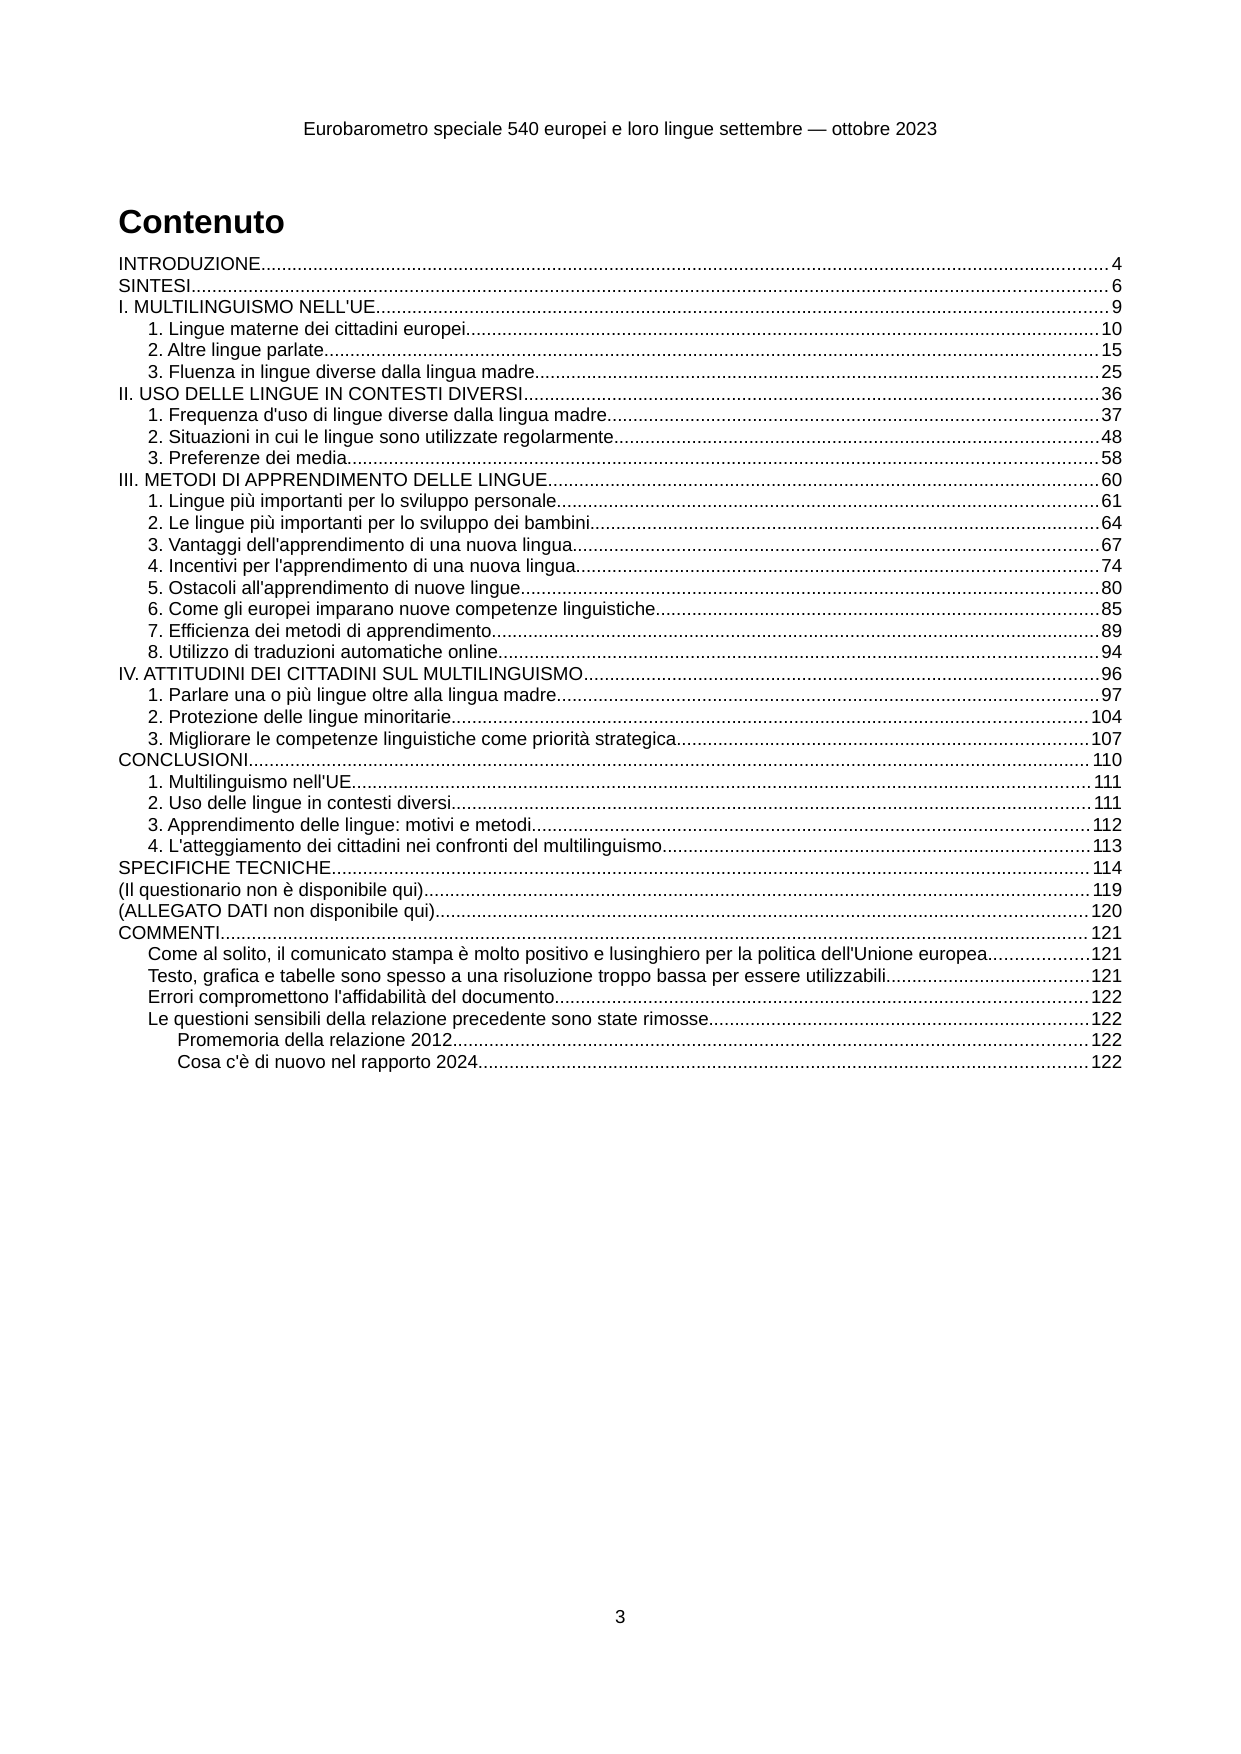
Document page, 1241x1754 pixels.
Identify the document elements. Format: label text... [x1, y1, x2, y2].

text CONCLUSIONI 110 [118, 749, 1122, 771]
text 1. Multilinguismo nell'UE 111 [148, 771, 1122, 792]
text Cosa c'è di nuovo nel rapporto 2024 122 [177, 1051, 1122, 1072]
text 4. Incentivi per l'apprendimento di una nuova lingua 74 [148, 555, 1122, 576]
text SINTESI 6 [118, 274, 1122, 296]
text INTRODUZIONE 4 [118, 253, 1122, 274]
text 7. Efficienza dei metodi di apprendimento 89 [148, 619, 1122, 641]
text 2. Protezione delle lingue minoritarie 104 [148, 706, 1122, 727]
text 3. Apprendimento delle lingue: motivi e metodi 112 [148, 814, 1122, 835]
text (ALLEGATO DATI non disponibile qui) 120 [118, 900, 1122, 921]
text 1. Frequenza d'uso di lingue diverse dalla lingua madre 37 [148, 404, 1122, 426]
text IV. ATTITUDINI DEI CITTADINI SUL MULTILINGUISMO 96 [118, 663, 1122, 684]
text III. METODI DI APPRENDIMENTO DELLE LINGUE 60 [118, 469, 1122, 490]
text 3. Migliorare le competenze linguistiche come priorità strategica 107 [148, 727, 1122, 749]
text 3. Fluenza in lingue diverse dalla lingua madre 25 [148, 361, 1122, 382]
text Le questioni sensibili della relazione precedente sono state rimosse 122 [148, 1008, 1122, 1029]
text 3. Vantaggi dell'apprendimento di una nuova lingua 67 [148, 533, 1122, 555]
text SPECIFICHE TECNICHE 114 [118, 857, 1122, 878]
text 1. Lingue materne dei cittadini europei 10 [148, 318, 1122, 339]
text 6. Come gli europei imparano nuove competenze linguistiche 85 [148, 598, 1122, 619]
text II. USO DELLE LINGUE IN CONTESTI DIVERSI 36 [118, 382, 1122, 404]
text I. MULTILINGUISMO NELL'UE 9 [118, 296, 1122, 318]
text (Il questionario non è disponibile qui) 119 [118, 878, 1122, 900]
text 2. Altre lingue parlate 15 [148, 339, 1122, 361]
text 2. Uso delle lingue in contesti diversi 111 [148, 792, 1122, 814]
text COMMENTI 121 [118, 921, 1122, 943]
text Errori compromettono l'affidabilità del documento 122 [148, 986, 1122, 1008]
text 1. Lingue più importanti per lo sviluppo personale 61 [148, 490, 1122, 512]
text 4. L'atteggiamento dei cittadini nei confronti del multilinguismo 113 [148, 835, 1122, 857]
text 2. Le lingue più importanti per lo sviluppo dei bambini 64 [148, 512, 1122, 533]
text 5. Ostacoli all'apprendimento di nuove lingue 80 [148, 576, 1122, 598]
text 1. Parlare una o più lingue oltre alla lingua madre 97 [148, 684, 1122, 706]
text Promemoria della relazione 2012 122 [177, 1029, 1122, 1051]
text Testo, grafica e tabelle sono spesso a una risoluzione troppo bassa per essere utilizzabili 121 [148, 964, 1122, 986]
text Come al solito, il comunicato stampa è molto positivo e lusinghiero per la politica dell'Unione europea. 121 [148, 943, 1122, 964]
subtitle Contenuto [118, 202, 1122, 241]
text 3. Preferenze dei media 58 [148, 447, 1122, 469]
text 8. Utilizzo di traduzioni automatiche online 94 [148, 641, 1122, 663]
text 2. Situazioni in cui le lingue sono utilizzate regolarmente 48 [148, 426, 1122, 447]
